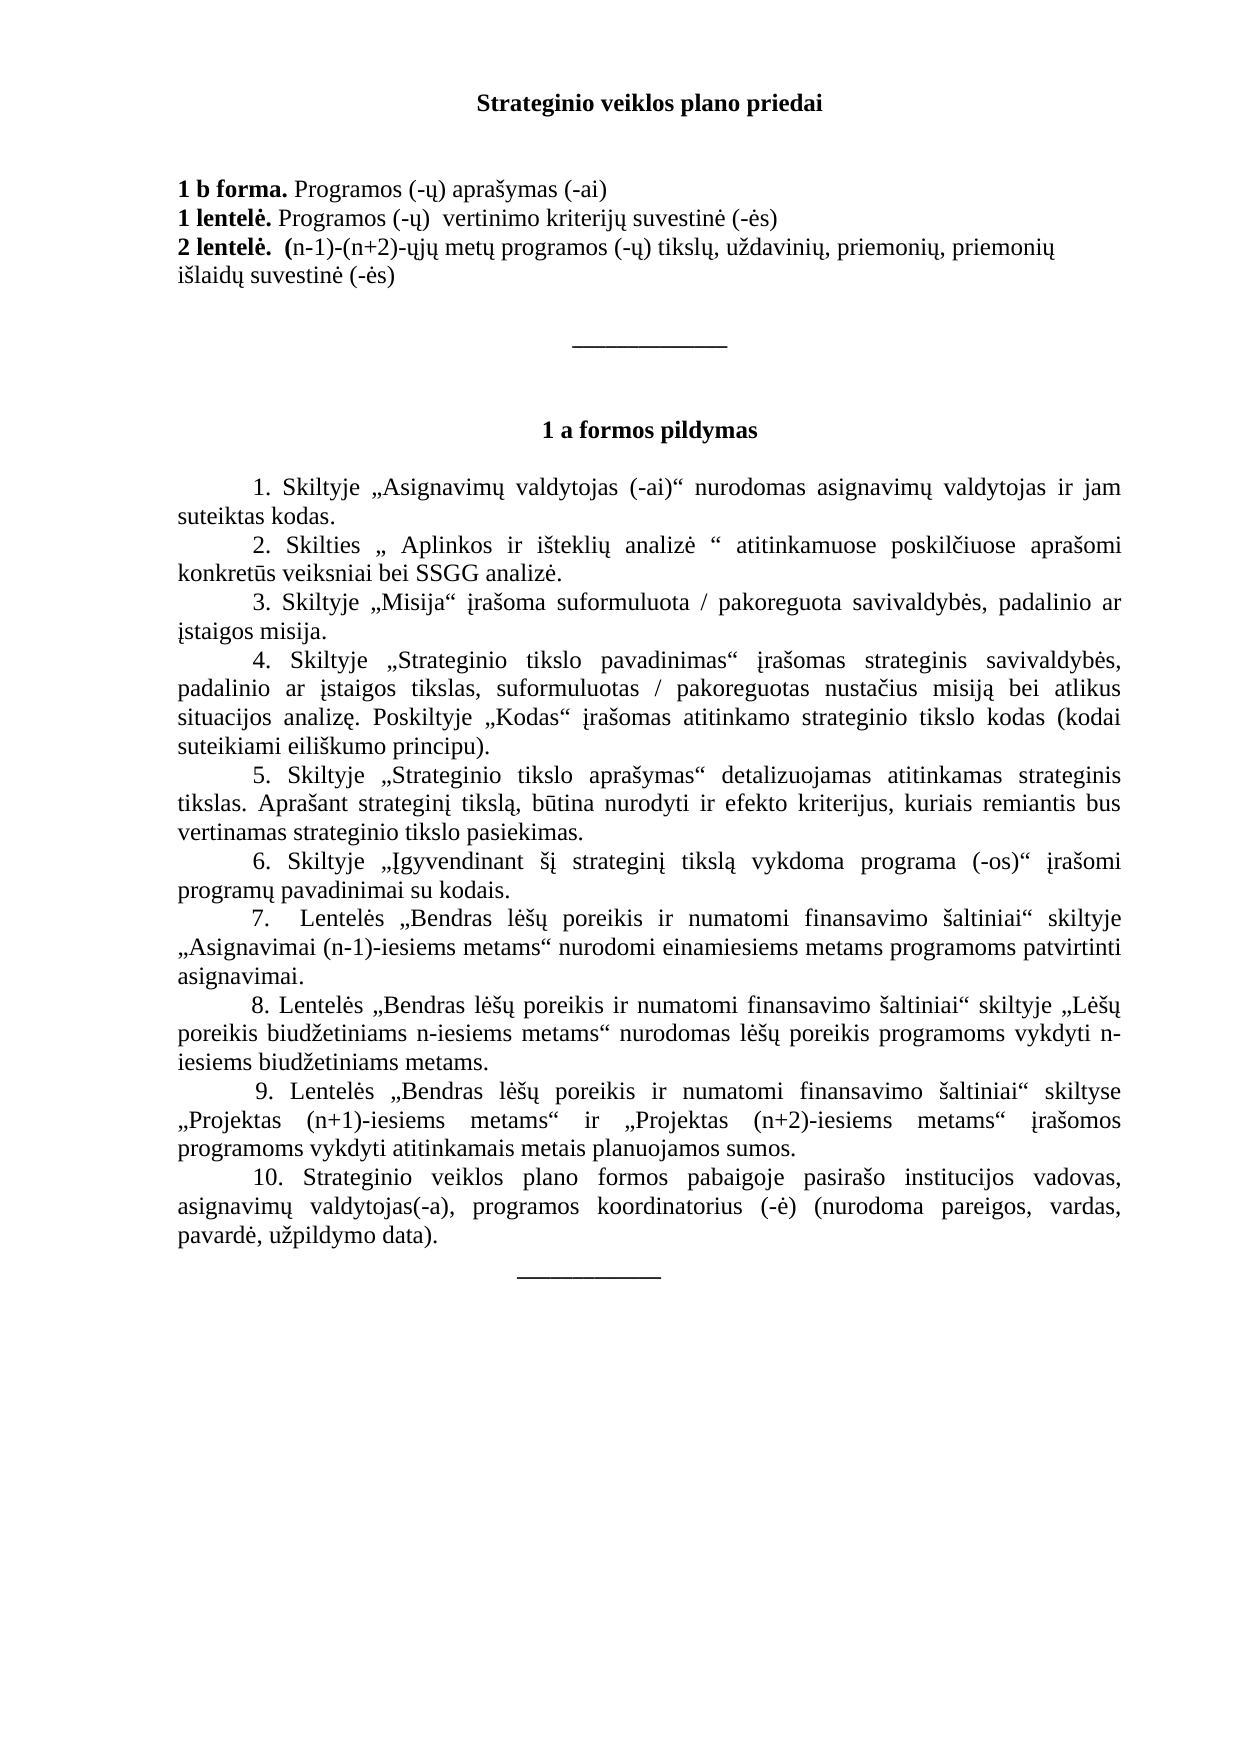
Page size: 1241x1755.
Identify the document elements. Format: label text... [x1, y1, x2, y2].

text ______________ [177, 318, 1122, 352]
text 5. Skiltyje „Strateginio tikslo aprašymas“ detalizuojamas atitinkamas strateginis tikslas. Aprašant strateginį tikslą, būtina nurodyti ir efekto kriterijus, kuriais remiantis bus vertinamas strateginio tikslo pasiekimas. [177, 760, 1122, 846]
text 10. Strateginio veiklos plano formos pabaigoje pasirašo institucijos vadovas, asignavimų valdytojas(-a), programos koordinatorius (-ė) (nurodoma pareigos, vardas, pavardė, užpildymo data). [177, 1162, 1122, 1248]
text 2 lentelė. (n-1)-(n+2)-ųjų metų programos (-ų) tikslų, uždavinių, priemonių, priemonių išlaidų suvestinė (-ės) [177, 232, 1122, 289]
text 1 a formos pildymas [177, 415, 1122, 443]
text 6. Skiltyje „Įgyvendinant šį strateginį tikslą vykdoma programa (-os)“ įrašomi programų pavadinimai su kodais. [177, 846, 1122, 903]
text 2. Skilties „ Aplinkos ir išteklių analizė “ atitinkamuose poskilčiuose aprašomi konkretūs veiksniai bei SSGG analizė. [177, 530, 1122, 587]
text 7. Lentelės „Bendras lėšų poreikis ir numatomi finansavimo šaltiniai“ skiltyje „Asignavimai (n-1)-iesiems metams“ nurodomi einamiesiems metams programoms patvirtinti asignavimai. [177, 903, 1122, 990]
text 1 lentelė. Programos (-ų) vertinimo kriterijų suvestinė (-ės) [177, 203, 1122, 232]
text _____________ [177, 1248, 1122, 1282]
text 8. Lentelės „Bendras lėšų poreikis ir numatomi finansavimo šaltiniai“ skiltyje „Lėšų poreikis biudžetiniams n-iesiems metams“ nurodomas lėšų poreikis programoms vykdyti n-iesiems biudžetiniams metams. [177, 990, 1122, 1076]
text 1 b forma. Programos (-ų) aprašymas (-ai) [177, 174, 1122, 203]
text 3. Skiltyje „Misija“ įrašoma suformuluota / pakoreguota savivaldybės, padalinio ar įstaigos misija. [177, 587, 1122, 645]
text 9. Lentelės „Bendras lėšų poreikis ir numatomi finansavimo šaltiniai“ skiltyse „Projektas (n+1)-iesiems metams“ ir „Projektas (n+2)-iesiems metams“ įrašomos programoms vykdyti atitinkamais metais planuojamos sumos. [177, 1076, 1122, 1162]
text 1. Skiltyje „Asignavimų valdytojas (-ai)“ nurodomas asignavimų valdytojas ir jam suteiktas kodas. [177, 472, 1122, 530]
text 4. Skiltyje „Strateginio tikslo pavadinimas“ įrašomas strateginis savivaldybės, padalinio ar įstaigos tikslas, suformuluotas / pakoreguotas nustačius misiją bei atlikus situacijos analizę. Poskiltyje „Kodas“ įrašomas atitinkamo strateginio tikslo kodas (kodai suteikiami eiliškumo principu). [177, 645, 1122, 760]
text Strateginio veiklos plano priedai [177, 88, 1122, 117]
